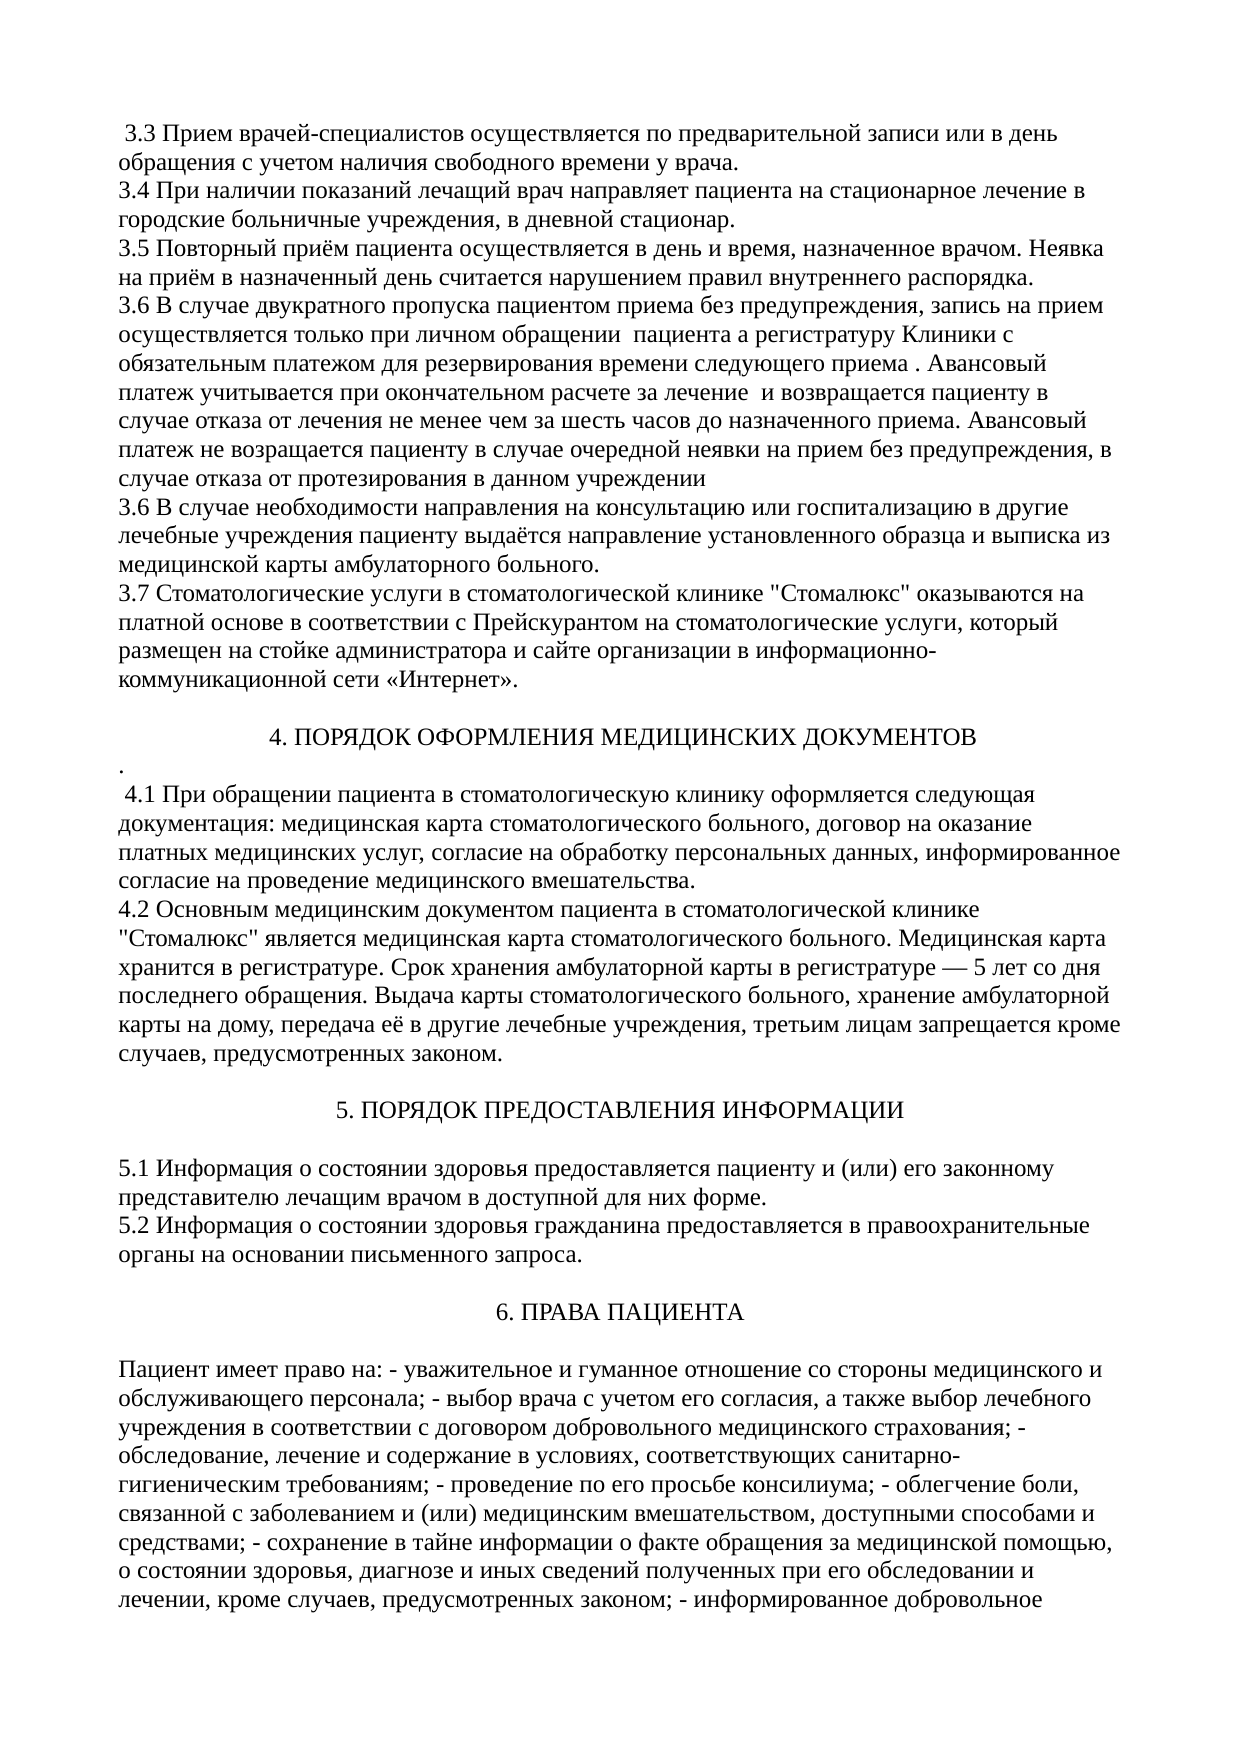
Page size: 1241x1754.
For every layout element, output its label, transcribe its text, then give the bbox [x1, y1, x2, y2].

text 3.3 Прием врачей-специалистов осуществляется по предварительной записи или в день обращения с учетом наличия свободного времени у врача. [118, 118, 1122, 176]
text 5. ПОРЯДОК ПРЕДОСТАВЛЕНИЯ ИНФОРМАЦИИ [118, 1096, 1122, 1124]
text 3.5 Повторный приём пациента осуществляется в день и время, назначенное врачом. Неявка на приём в назначенный день считается нарушением правил внутреннего распорядка. [118, 233, 1122, 291]
text 5.2 Информация о состоянии здоровья гражданина предоставляется в правоохранительные органы на основании письменного запроса. [118, 1211, 1122, 1268]
text 3.7 Стоматологические услуги в стоматологической клинике "Стомалюкс" оказываются на платной основе в соответствии с Прейскурантом на стоматологические услуги, который размещен на стойке администратора и сайте организации в информационно-коммуникационной сети «Интернет». [118, 578, 1122, 722]
text 4.2 Основным медицинским документом пациента в стоматологической клинике "Стомалюкс" является медицинская карта стоматологического больного. Медицинская карта хранится в регистратуре. Срок хранения амбулаторной карты в регистратуре — 5 лет со дня последнего обращения. Выдача карты стоматологического больного, хранение амбулаторной карты на дому, передача её в другие лечебные учреждения, третьим лицам запрещается кроме случаев, предусмотренных законом. [118, 894, 1122, 1067]
text Пациент имеет право на: - уважительное и гуманное отношение со стороны медицинского и обслуживающего персонала; - выбор врача с учетом его согласия, а также выбор лечебного учреждения в соответствии с договором добровольного медицинского страхования; - обследование, лечение и содержание в условиях, соответствующих санитарно-гигиеническим требованиям; - проведение по его просьбе консилиума; - облегчение боли, связанной с заболеванием и (или) медицинским вмешательством, доступными способами и средствами; - сохранение в тайне информации о факте обращения за медицинской помощью, о состоянии здоровья, диагнозе и иных сведений полученных при его обследовании и лечении, кроме случаев, предусмотренных законом; - информированное добровольное [118, 1354, 1122, 1613]
text 4. ПОРЯДОК ОФОРМЛЕНИЯ МЕДИЦИНСКИХ ДОКУМЕНТОВ [118, 722, 1122, 751]
text 3.6 В случае необходимости направления на консультацию или госпитализацию в другие лечебные учреждения пациенту выдаётся направление установленного образца и выписка из медицинской карты амбулаторного больного. [118, 492, 1122, 578]
text . [118, 751, 1122, 779]
text 3.6 В случае двукратного пропуска пациентом приема без предупреждения, запись на прием осуществляется только при личном обращении пациента а регистратуру Клиники с обязательным платежом для резервирования времени следующего приема . Авансовый платеж учитывается при окончательном расчете за лечение и возвращается пациенту в случае отказа от лечения не менее чем за шесть часов до назначенного приема. Авансовый платеж не возращается пациенту в случае очередной неявки на прием без предупреждения, в случае отказа от протезирования в данном учреждении [118, 291, 1122, 492]
text 4.1 При обращении пациента в стоматологическую клинику оформляется следующая документация: медицинская карта стоматологического больного, договор на оказание платных медицинских услуг, согласие на обработку персональных данных, информированное согласие на проведение медицинского вмешательства. [118, 779, 1122, 894]
text 6. ПРАВА ПАЦИЕНТА [118, 1297, 1122, 1326]
text 5.1 Информация о состоянии здоровья предоставляется пациенту и (или) его законному представителю лечащим врачом в доступной для них форме. [118, 1153, 1122, 1211]
text 3.4 При наличии показаний лечащий врач направляет пациента на стационарное лечение в городские больничные учреждения, в дневной стационар. [118, 176, 1122, 233]
